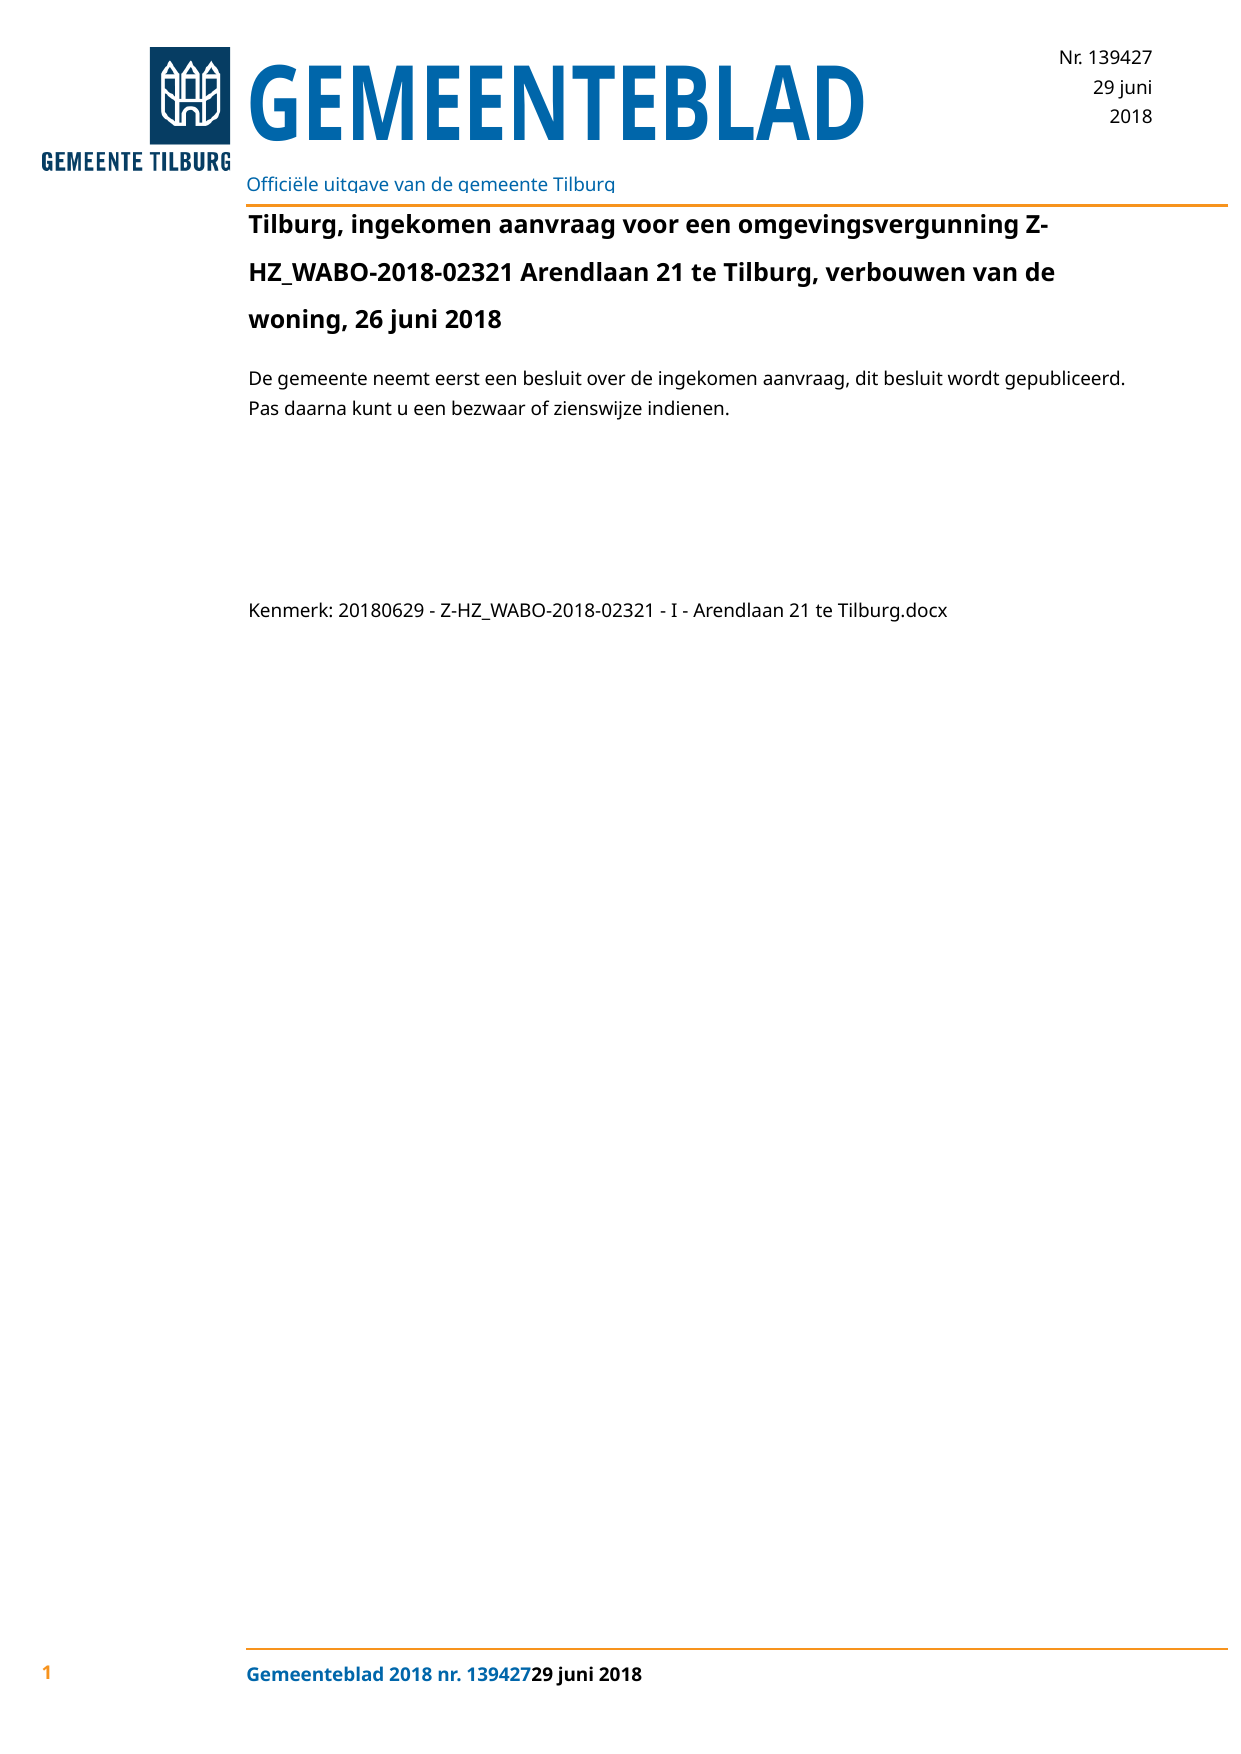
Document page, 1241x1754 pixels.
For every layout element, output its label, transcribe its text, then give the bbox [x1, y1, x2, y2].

text De gemeente neemt eerst een besluit over de ingekomen aanvraag, dit besluit wordt gepubliceerd. Pas daarna kunt u een bezwaar of zienswijze indienen. [248, 366, 1152, 421]
text Kenmerk: 20180629 - Z-HZ_WABO-2018-02321 - I - Arendlaan 21 te Tilburg.docx [248, 597, 1152, 622]
text Tilburg, ingekomen aanvraag voor een omgevingsvergunning Z-HZ_WABO-2018-02321 Arendlaan 21 te Tilburg, verbouwen van de woning, 26 juni 2018 [248, 207, 1152, 336]
picture [41, 47, 231, 172]
